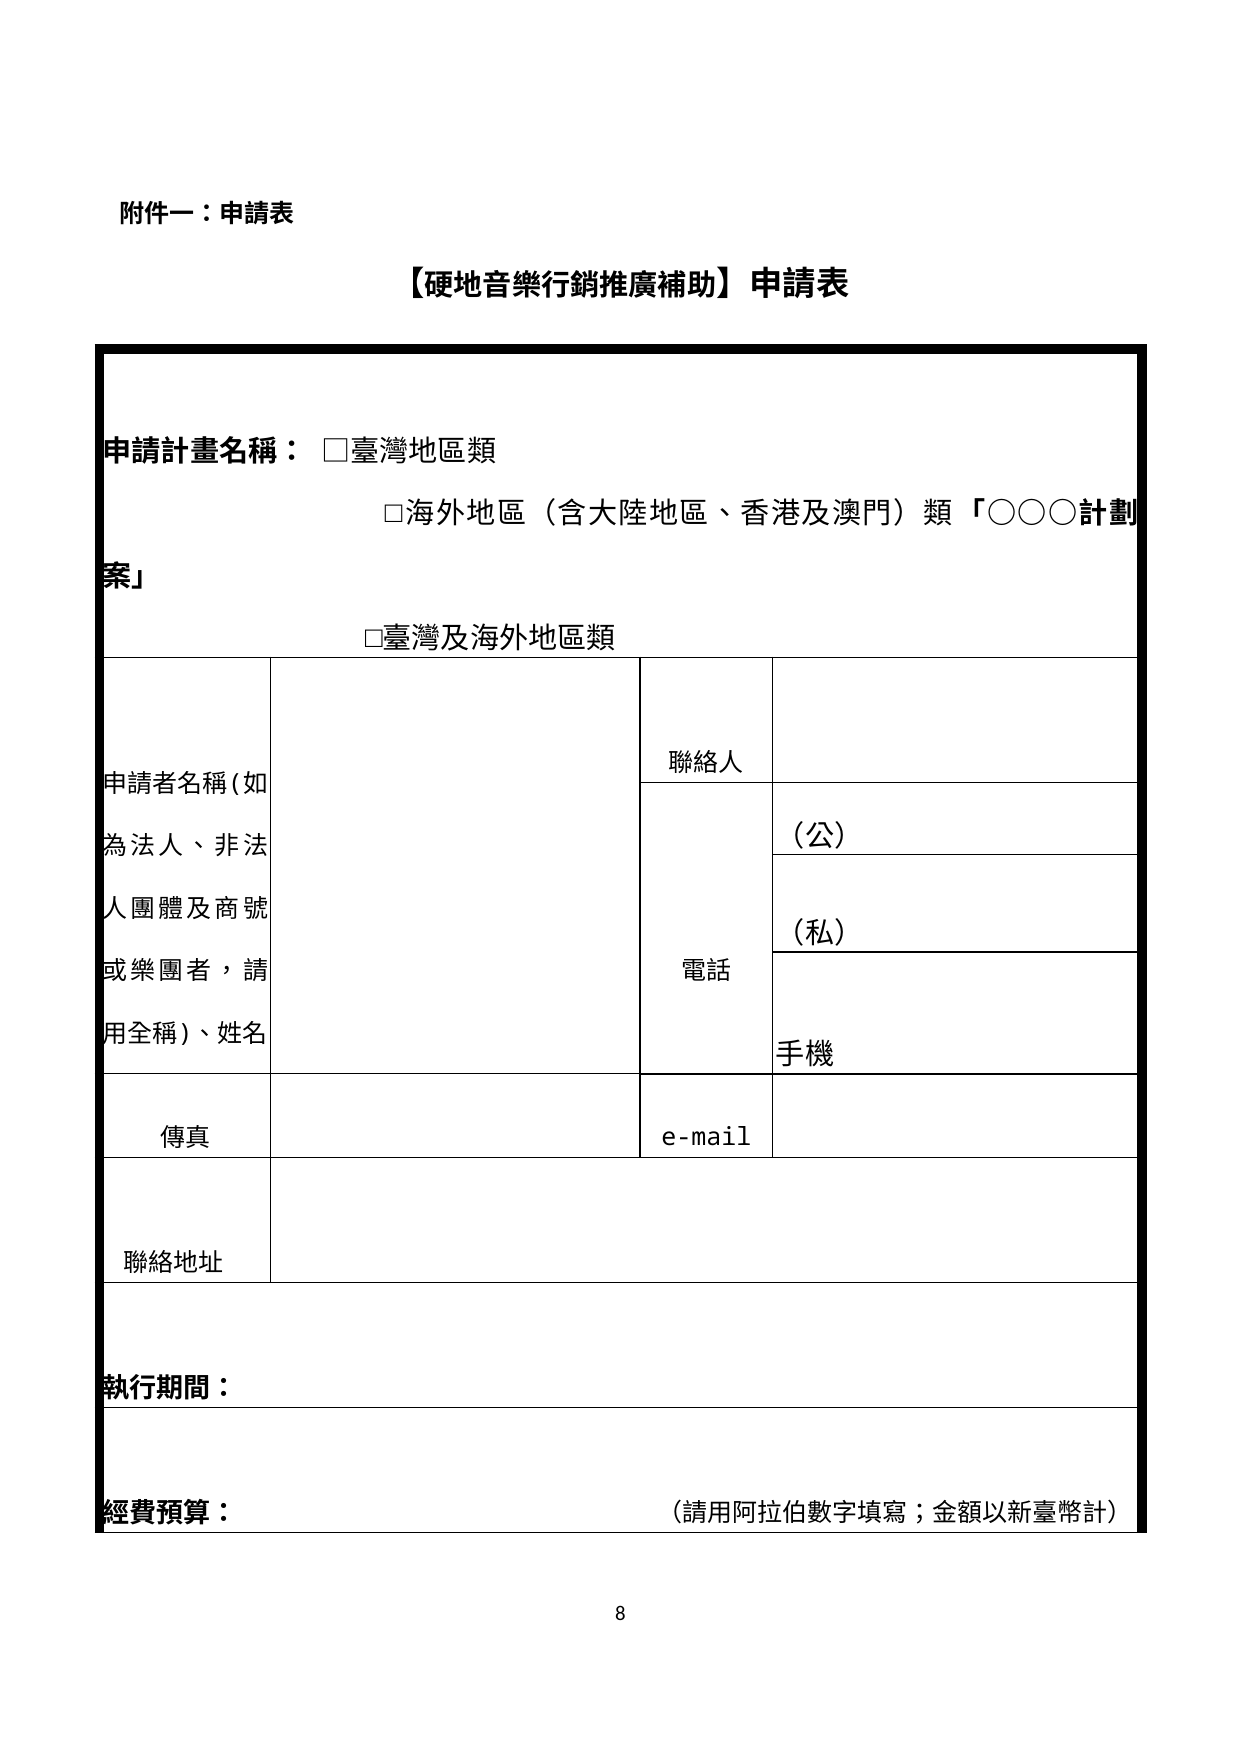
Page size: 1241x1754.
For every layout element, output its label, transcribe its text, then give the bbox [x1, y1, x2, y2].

table_cell 經費預算： （請用阿拉伯數字填寫；金額以新臺幣計） [104, 1408, 1137, 1532]
table_cell 聯絡地址 [104, 1158, 270, 1282]
table_cell 申請者名稱(如為法人、非法人團體及商號或樂團者，請用全稱)、姓名 [104, 658, 270, 1073]
table_cell [271, 1074, 639, 1157]
text 【硬地音樂行銷推廣補助】申請表 [103, 257, 1137, 305]
table_cell 手機 [773, 953, 1137, 1073]
text 附件一：申請表 [119, 193, 301, 229]
text [104, 186, 316, 238]
table_cell （私） [773, 855, 1137, 951]
table_cell （公） [773, 783, 1137, 854]
table_cell 傳真 [104, 1074, 270, 1157]
table_cell [271, 658, 639, 1073]
table_cell [773, 1075, 1137, 1157]
table_cell 電話 [641, 783, 772, 1073]
table_cell 執行期間： [104, 1283, 1137, 1407]
table_cell 聯絡人 [641, 658, 772, 782]
table_header 申請計畫名稱： □臺灣地區類 □海外地區（含大陸地區、香港及澳門）類「○○○計劃案」 □臺灣及海外地區類 [104, 354, 1137, 657]
table_cell [271, 1158, 1137, 1282]
table_cell e-mail [641, 1075, 772, 1157]
table_cell [773, 658, 1137, 782]
